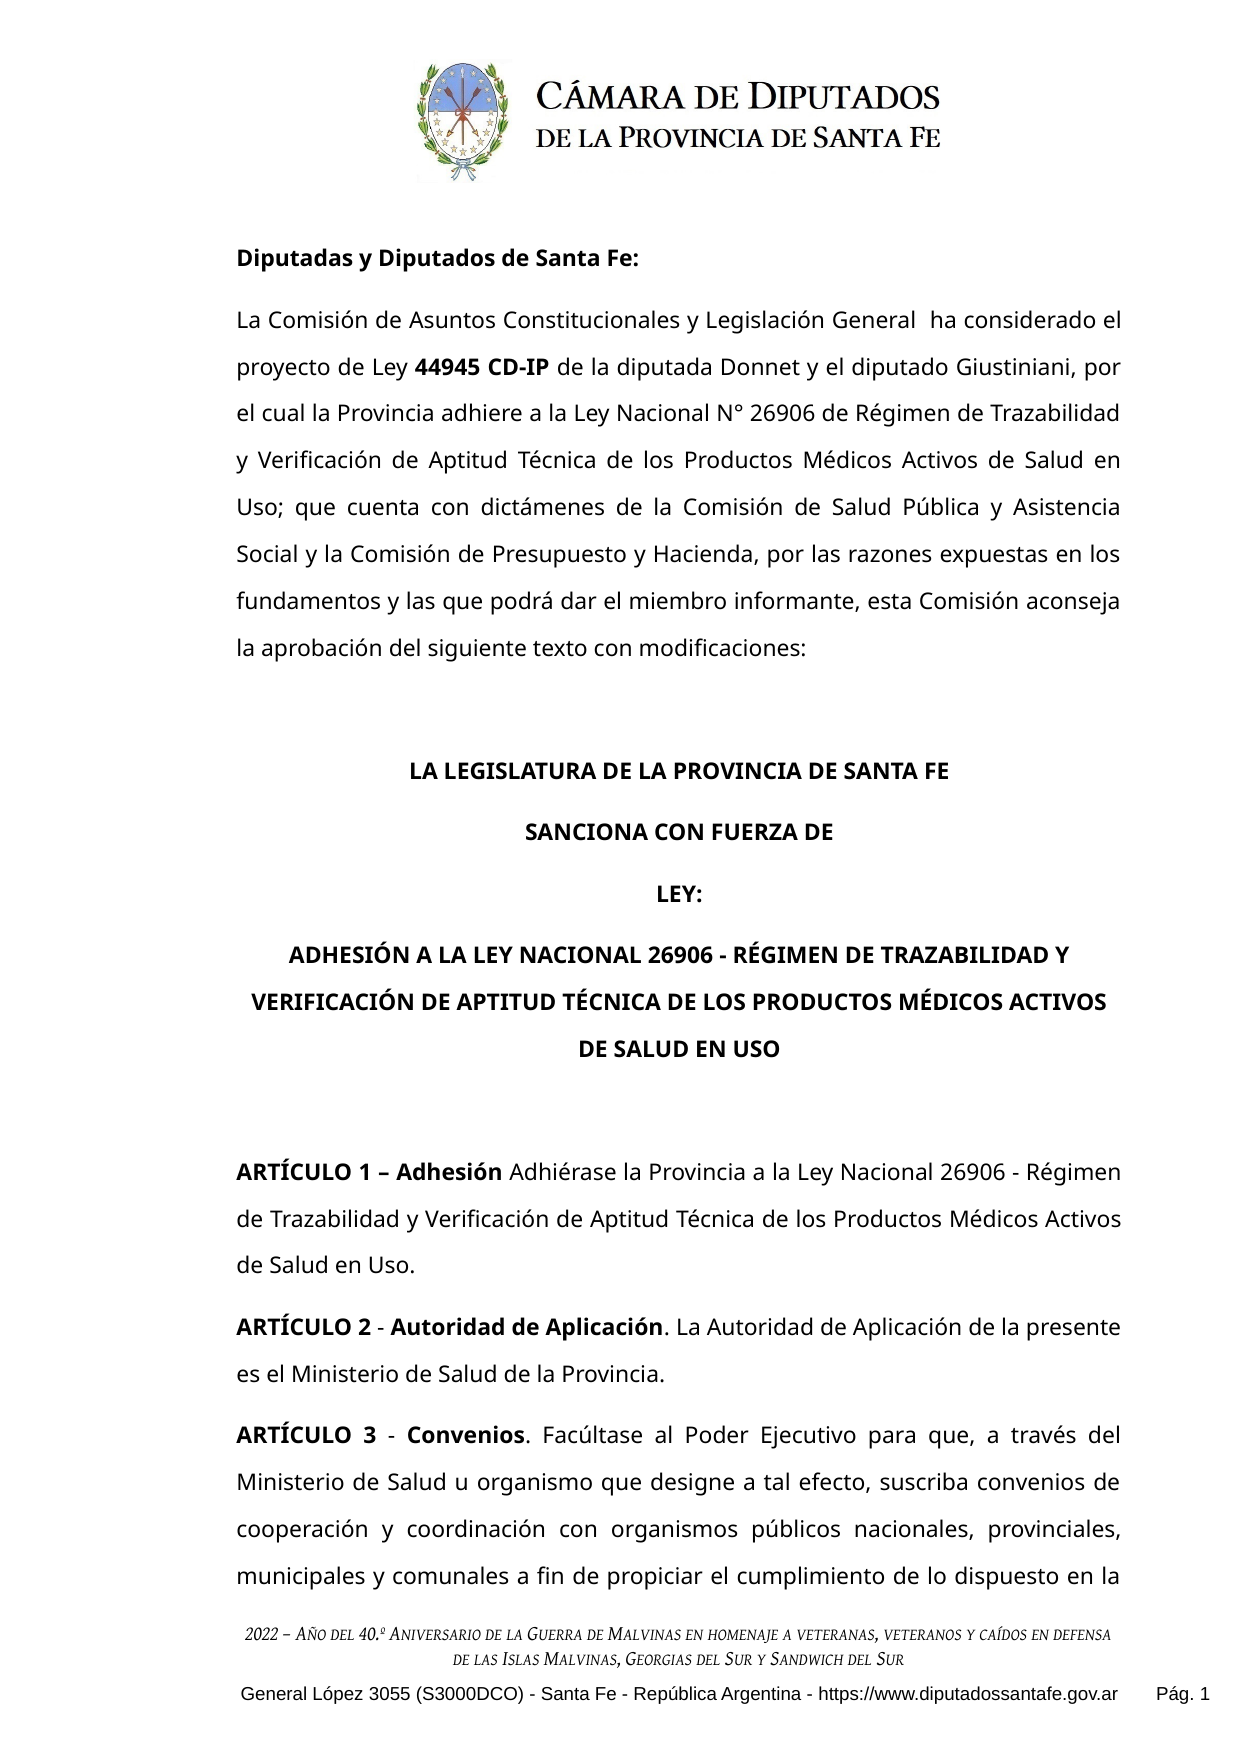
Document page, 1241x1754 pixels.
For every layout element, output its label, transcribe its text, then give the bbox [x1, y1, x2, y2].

text ARTÍCULO 3 - Convenios. Facúltase al Poder Ejecutivo para que, a través del Ministerio de Salud u organismo que designe a tal efecto, suscriba convenios de cooperación y coordinación con organismos públicos nacionales, provinciales, municipales y comunales a fin de propiciar el cumplimiento de lo dispuesto en la [236, 1419, 1122, 1591]
text ARTÍCULO 1 – Adhesión Adhiérase la Provincia a la Ley Nacional 26906 - Régimen de Trazabilidad y Verificación de Aptitud Técnica de los Productos Médicos Activos de Salud en Uso. [236, 1156, 1122, 1281]
text LA LEGISLATURA DE LA PROVINCIA DE SANTA FE [236, 755, 1122, 786]
picture [413, 59, 945, 183]
text LEY: [236, 878, 1122, 909]
text ADHESIÓN A LA LEY NACIONAL 26906 - RÉGIMEN DE TRAZABILIDAD Y VERIFICACIÓN DE APTITUD TÉCNICA DE LOS PRODUCTOS MÉDICOS ACTIVOS DE SALUD EN USO [236, 939, 1122, 1064]
text Diputadas y Diputados de Santa Fe: [236, 242, 1122, 273]
text ARTÍCULO 2 - Autoridad de Aplicación. La Autoridad de Aplicación de la presente es el Ministerio de Salud de la Provincia. [236, 1311, 1122, 1389]
text SANCIONA CON FUERZA DE [236, 816, 1122, 847]
text La Comisión de Asuntos Constitucionales y Legislación General ha considerado el proyecto de Ley 44945 CD-IP de la diputada Donnet y el diputado Giustiniani, por el cual la Provincia adhiere a la Ley Nacional N° 26906 de Régimen de Trazabilidad y Verificación de Aptitud Técnica de los Productos Médicos Activos de Salud en Uso; que cuenta con dictámenes de la Comisión de Salud Pública y Asistencia Social y la Comisión de Presupuesto y Hacienda, por las razones expuestas en los fundamentos y las que podrá dar el miembro informante, esta Comisión aconseja la aprobación del siguiente texto con modificaciones: [236, 304, 1122, 663]
